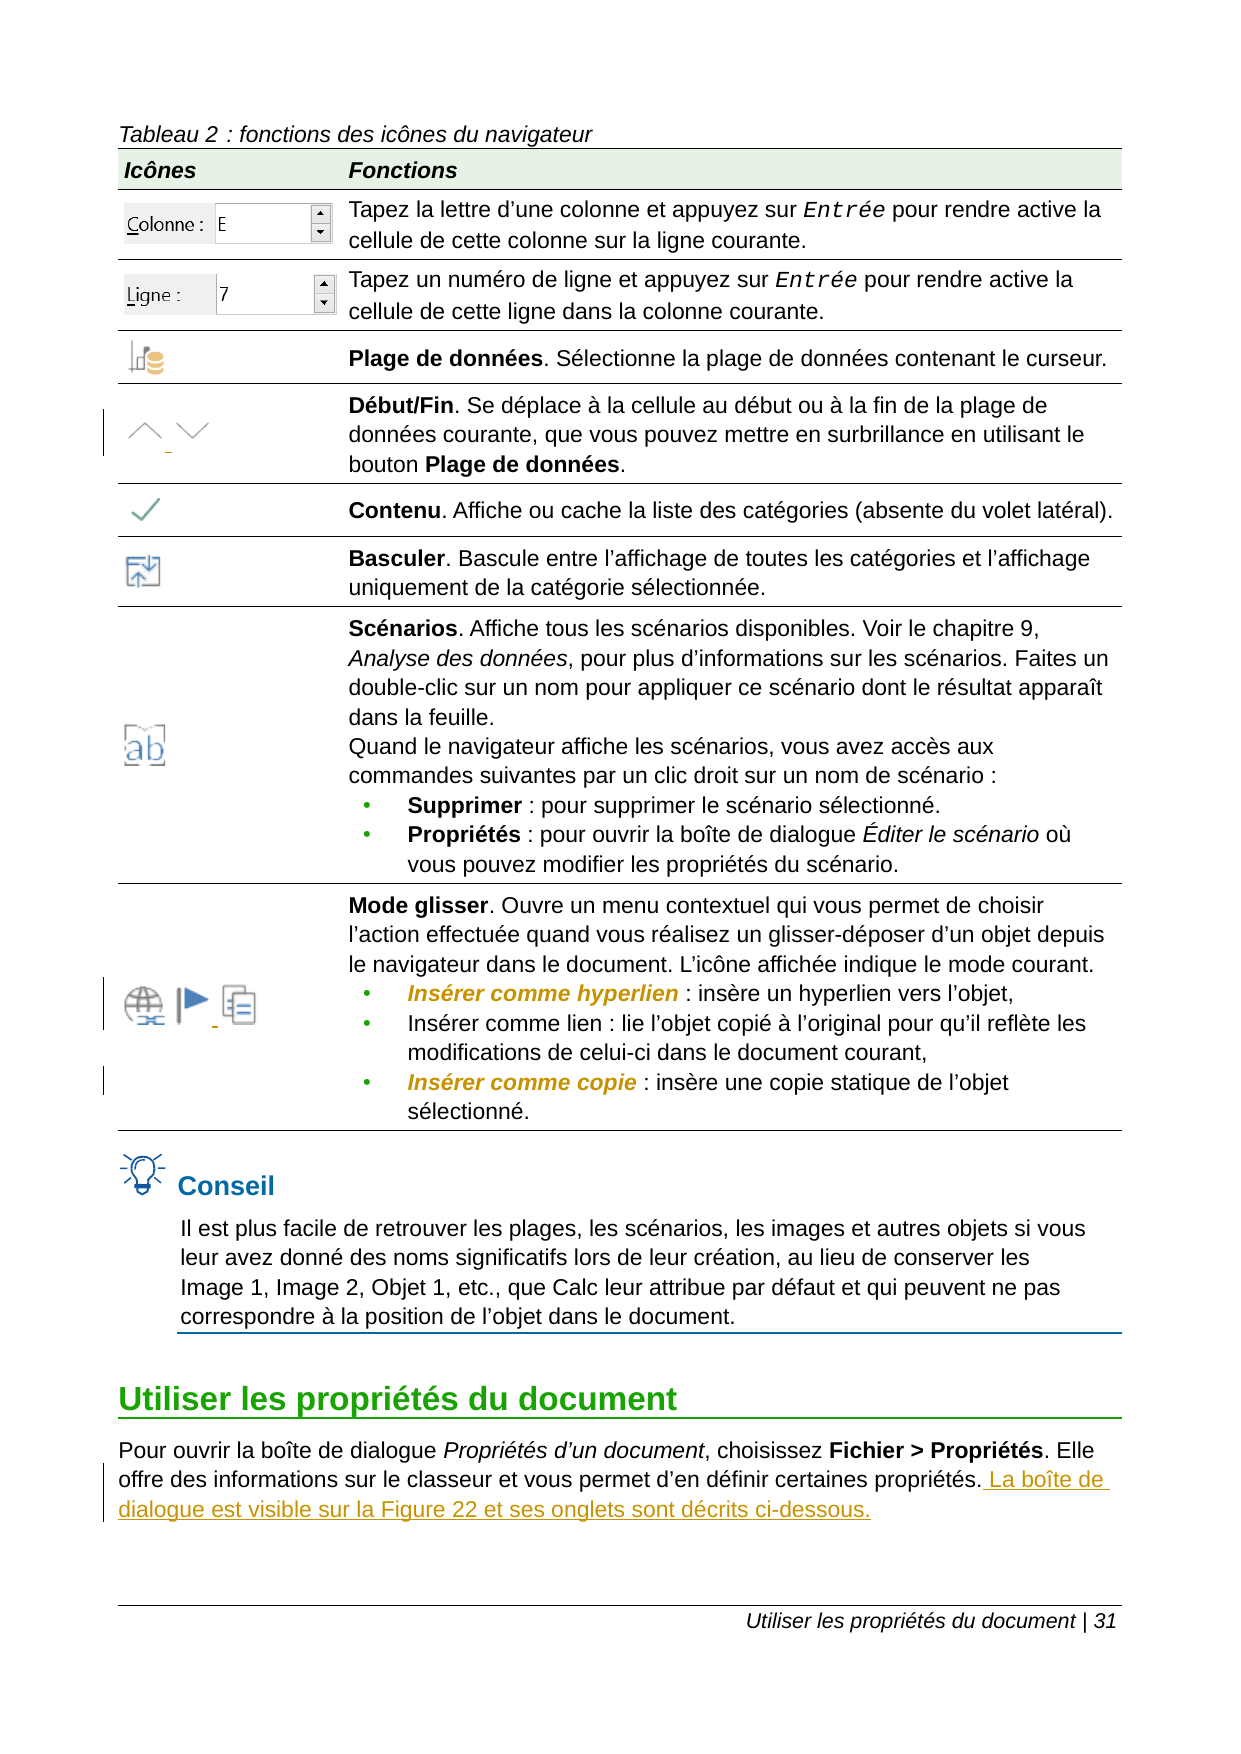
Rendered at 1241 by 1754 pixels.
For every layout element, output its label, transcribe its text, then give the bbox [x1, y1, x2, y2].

table_cell [118, 607, 343, 883]
picture [123, 335, 166, 377]
table_cell Plage de données. Sélectionne la plage de données contenant le curseur. [343, 331, 1122, 383]
subtitle Utiliser les propriétés du document [118, 1378, 1122, 1417]
picture [123, 983, 165, 1025]
table_cell [118, 484, 343, 536]
table_cell [118, 884, 343, 1130]
table_cell Mode glisser. Ouvre un menu contextuel qui vous permet de choisir l’action effectuée quand vous réalisez un glisser-déposer d’un objet depuis le navigateur dans le document. L’icône affichée indique le mode courant. Insérer comme hyperlien : insère un hyperlien vers l’objet, Insérer comme lien : lie l’objet copié à l’original pour qu’il reflète les modifications de celui-ci dans le document courant, Insérer comme copie : insère une copie statique de l’objet sélectionné. [343, 884, 1122, 1130]
picture [123, 203, 333, 244]
picture [123, 550, 166, 592]
table_cell [118, 190, 343, 259]
table_header Fonctions [343, 149, 1122, 189]
table_header Icônes [118, 149, 343, 189]
table_cell Basculer. Bascule entre l’affichage de toutes les catégories et l’affichage uniquement de la catégorie sélectionnée. [343, 537, 1122, 606]
picture [123, 488, 166, 530]
text Il est plus facile de retrouver les plages, les scénarios, les images et autres objets si vous leur avez donné des noms significatifs lors de leur création, au lieu de conserver les Image 1, Image 2, Objet 1, etc., que Calc leur attribue par défaut et qui peuvent ne pas correspondre à la position de l’objet dans le document. [177, 1209, 1122, 1332]
text Pour ouvrir la boîte de dialogue Propriétés d’un document, choisissez Fichier > Propriétés. Elle offre des informations sur le classeur et vous permet d’en définir certaines propriétés. La boîte de dialogue est visible sur la Figure 22 et ses onglets sont décrits ci-dessous. [118, 1434, 1122, 1522]
picture [123, 274, 337, 315]
table_cell Contenu. Affiche ou cache la liste des catégories (absente du volet latéral). [343, 484, 1122, 536]
table_cell Tapez un numéro de ligne et appuyez sur Entrée pour rendre active la cellule de cette ligne dans la colonne courante. [343, 260, 1122, 330]
picture [218, 983, 259, 1025]
table_cell [118, 331, 343, 383]
picture [123, 409, 166, 451]
picture [171, 409, 213, 451]
text Tableau 2 : fonctions des icônes du navigateur [118, 118, 1122, 148]
table_cell Tapez la lettre d’une colonne et appuyez sur Entrée pour rendre active la cellule de cette colonne sur la ligne courante. [343, 190, 1122, 259]
table_cell Début/Fin. Se déplace à la cellule au début ou à la fin de la plage de données courante, que vous pouvez mettre en surbrillance en utilisant le bouton Plage de données. [343, 384, 1122, 483]
table_cell [118, 384, 343, 483]
table_cell Scénarios. Affiche tous les scénarios disponibles. Voir le chapitre 9, Analyse des données, pour plus d’informations sur les scénarios. Faites un double-clic sur un nom pour appliquer ce scénario dont le résultat apparaît dans la feuille. Quand le navigateur affiche les scénarios, vous avez accès aux commandes suivantes par un clic droit sur un nom de scénario : Supprimer : pour supprimer le scénario sélectionné. Propriétés : pour ouvrir la boîte de dialogue Éditer le scénario où vous pouvez modifier les propriétés du scénario. [343, 607, 1122, 883]
table_cell [118, 537, 343, 606]
list Conseil [118, 1152, 1122, 1201]
table_cell [118, 260, 343, 330]
picture [171, 983, 212, 1025]
picture [123, 723, 166, 766]
